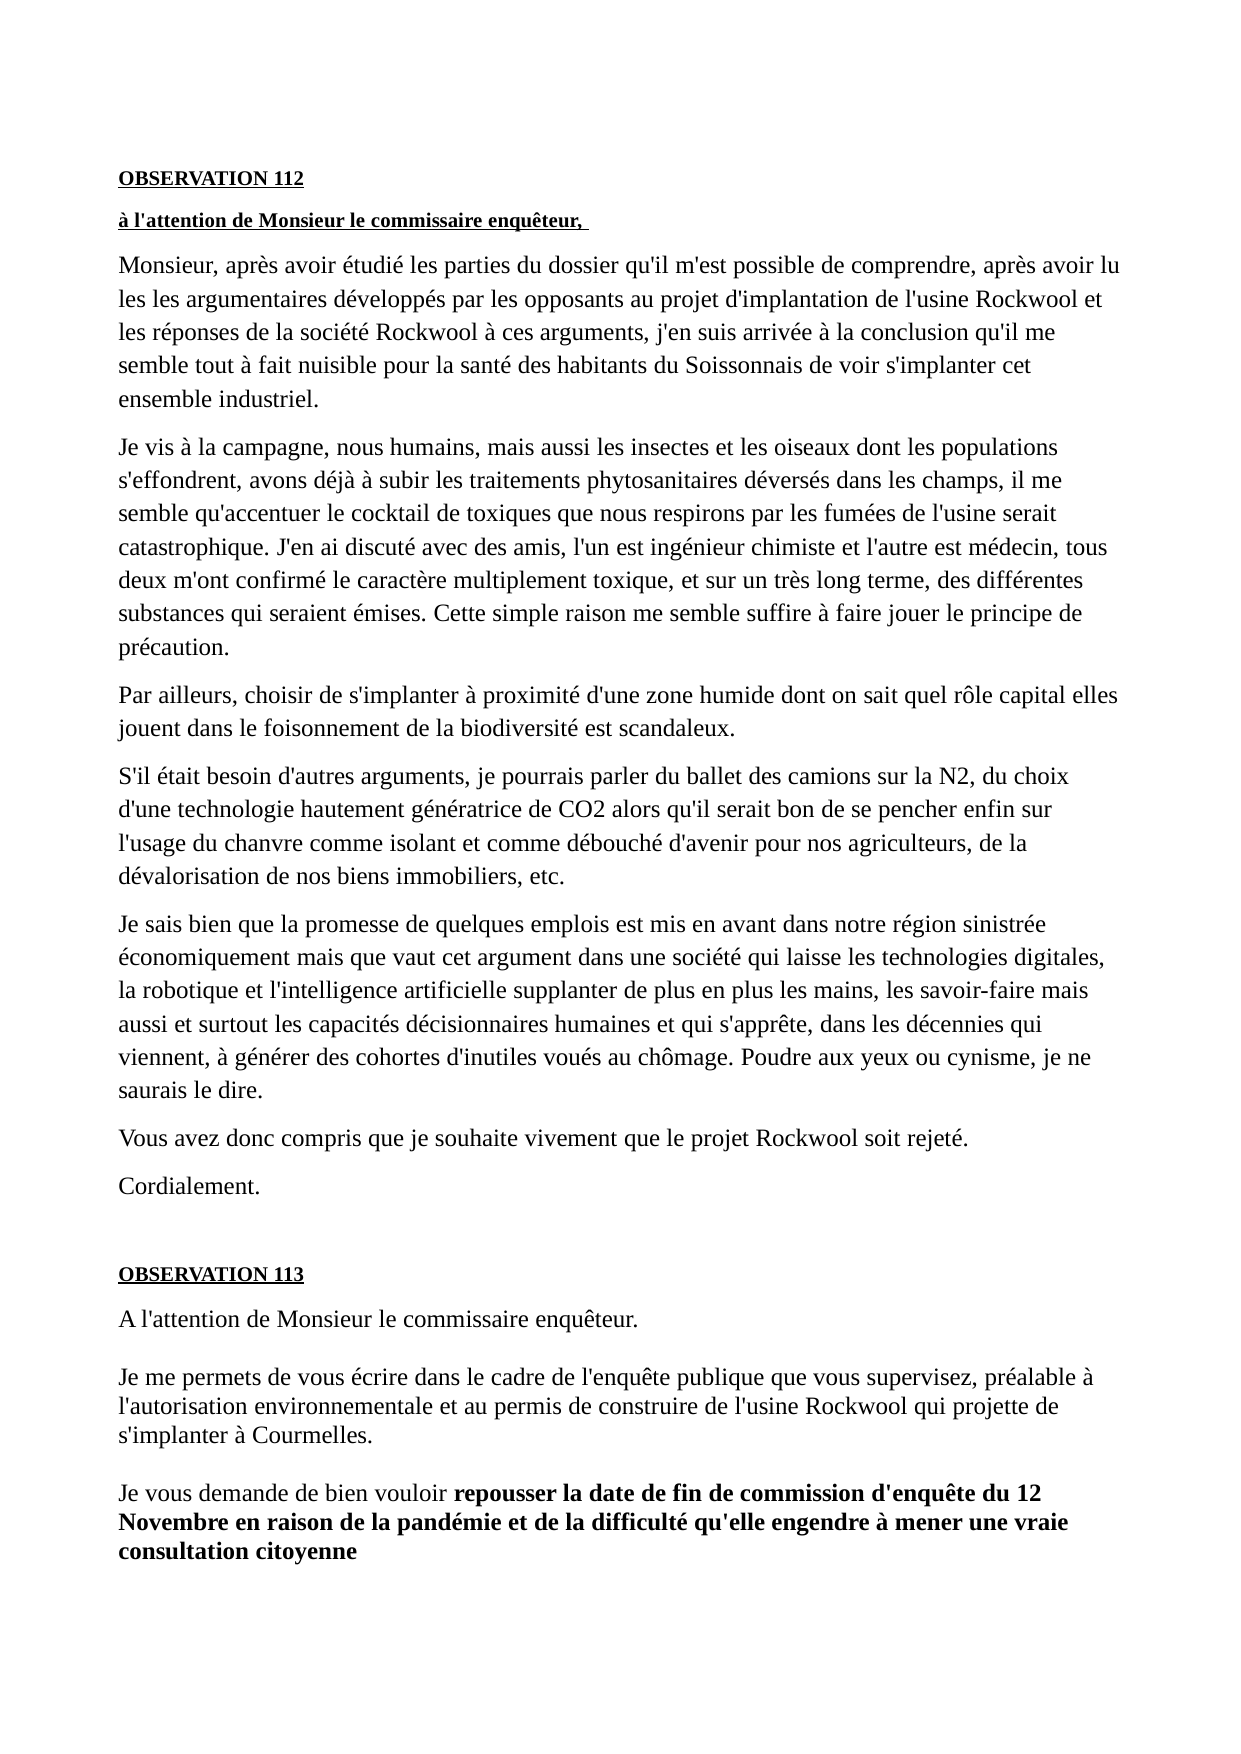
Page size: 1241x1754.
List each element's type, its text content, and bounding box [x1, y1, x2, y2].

text OBSERVATION 112 [118, 166, 1122, 190]
text OBSERVATION 113 [118, 1261, 1122, 1285]
text S'il était besoin d'autres arguments, je pourrais parler du ballet des camions sur la N2, du choix d'une technologie hautement génératrice de CO2 alors qu'il serait bon de se pencher enfin sur l'usage du chanvre comme isolant et comme débouché d'avenir pour nos agriculteurs, de la dévalorisation de nos biens immobiliers, etc. [118, 761, 1122, 890]
text Monsieur, après avoir étudié les parties du dossier qu'il m'est possible de comprendre, après avoir lu les les argumentaires développés par les opposants au projet d'implantation de l'usine Rockwool et les réponses de la société Rockwool à ces arguments, j'en suis arrivée à la conclusion qu'il me semble tout à fait nuisible pour la santé des habitants du Soissonnais de voir s'implanter cet ensemble industriel. [118, 250, 1122, 413]
text Je me permets de vous écrire dans le cadre de l'enquête publique que vous supervisez, préalable à l'autorisation environnementale et au permis de construire de l'usine Rockwool qui projette de s'implanter à Courmelles. [118, 1362, 1122, 1449]
text Par ailleurs, choisir de s'implanter à proximité d'une zone humide dont on sait quel rôle capital elles jouent dans le foisonnement de la biodiversité est scandaleux. [118, 679, 1122, 742]
text à l'attention de Monsieur le commissaire enquêteur, [118, 208, 1122, 232]
text Je vis à la campagne, nous humains, mais aussi les insectes et les oiseaux dont les populations s'effondrent, avons déjà à subir les traitements phytosanitaires déversés dans les champs, il me semble qu'accentuer le cocktail de toxiques que nous respirons par les fumées de l'usine serait catastrophique. J'en ai discuté avec des amis, l'un est ingénieur chimiste et l'autre est médecin, tous deux m'ont confirmé le caractère multiplement toxique, et sur un très long terme, des différentes substances qui seraient émises. Cette simple raison me semble suffire à faire jouer le principe de précaution. [118, 432, 1122, 661]
text Je vous demande de bien vouloir repousser la date de fin de commission d'enquête du 12 Novembre en raison de la pandémie et de la difficulté qu'elle engendre à mener une vraie consultation citoyenne [118, 1478, 1122, 1565]
text Cordialement. [118, 1171, 1122, 1200]
text Je sais bien que la promesse de quelques emplois est mis en avant dans notre région sinistrée économiquement mais que vaut cet argument dans une société qui laisse les technologies digitales, la robotique et l'intelligence artificielle supplanter de plus en plus les mains, les savoir-faire mais aussi et surtout les capacités décisionnaires humaines et qui s'apprête, dans les décennies qui viennent, à générer des cohortes d'inutiles voués au chômage. Poudre aux yeux ou cynisme, je ne saurais le dire. [118, 909, 1122, 1104]
text Vous avez donc compris que je souhaite vivement que le projet Rockwool soit rejeté. [118, 1123, 1122, 1152]
text A l'attention de Monsieur le commissaire enquêteur. [118, 1303, 1122, 1333]
